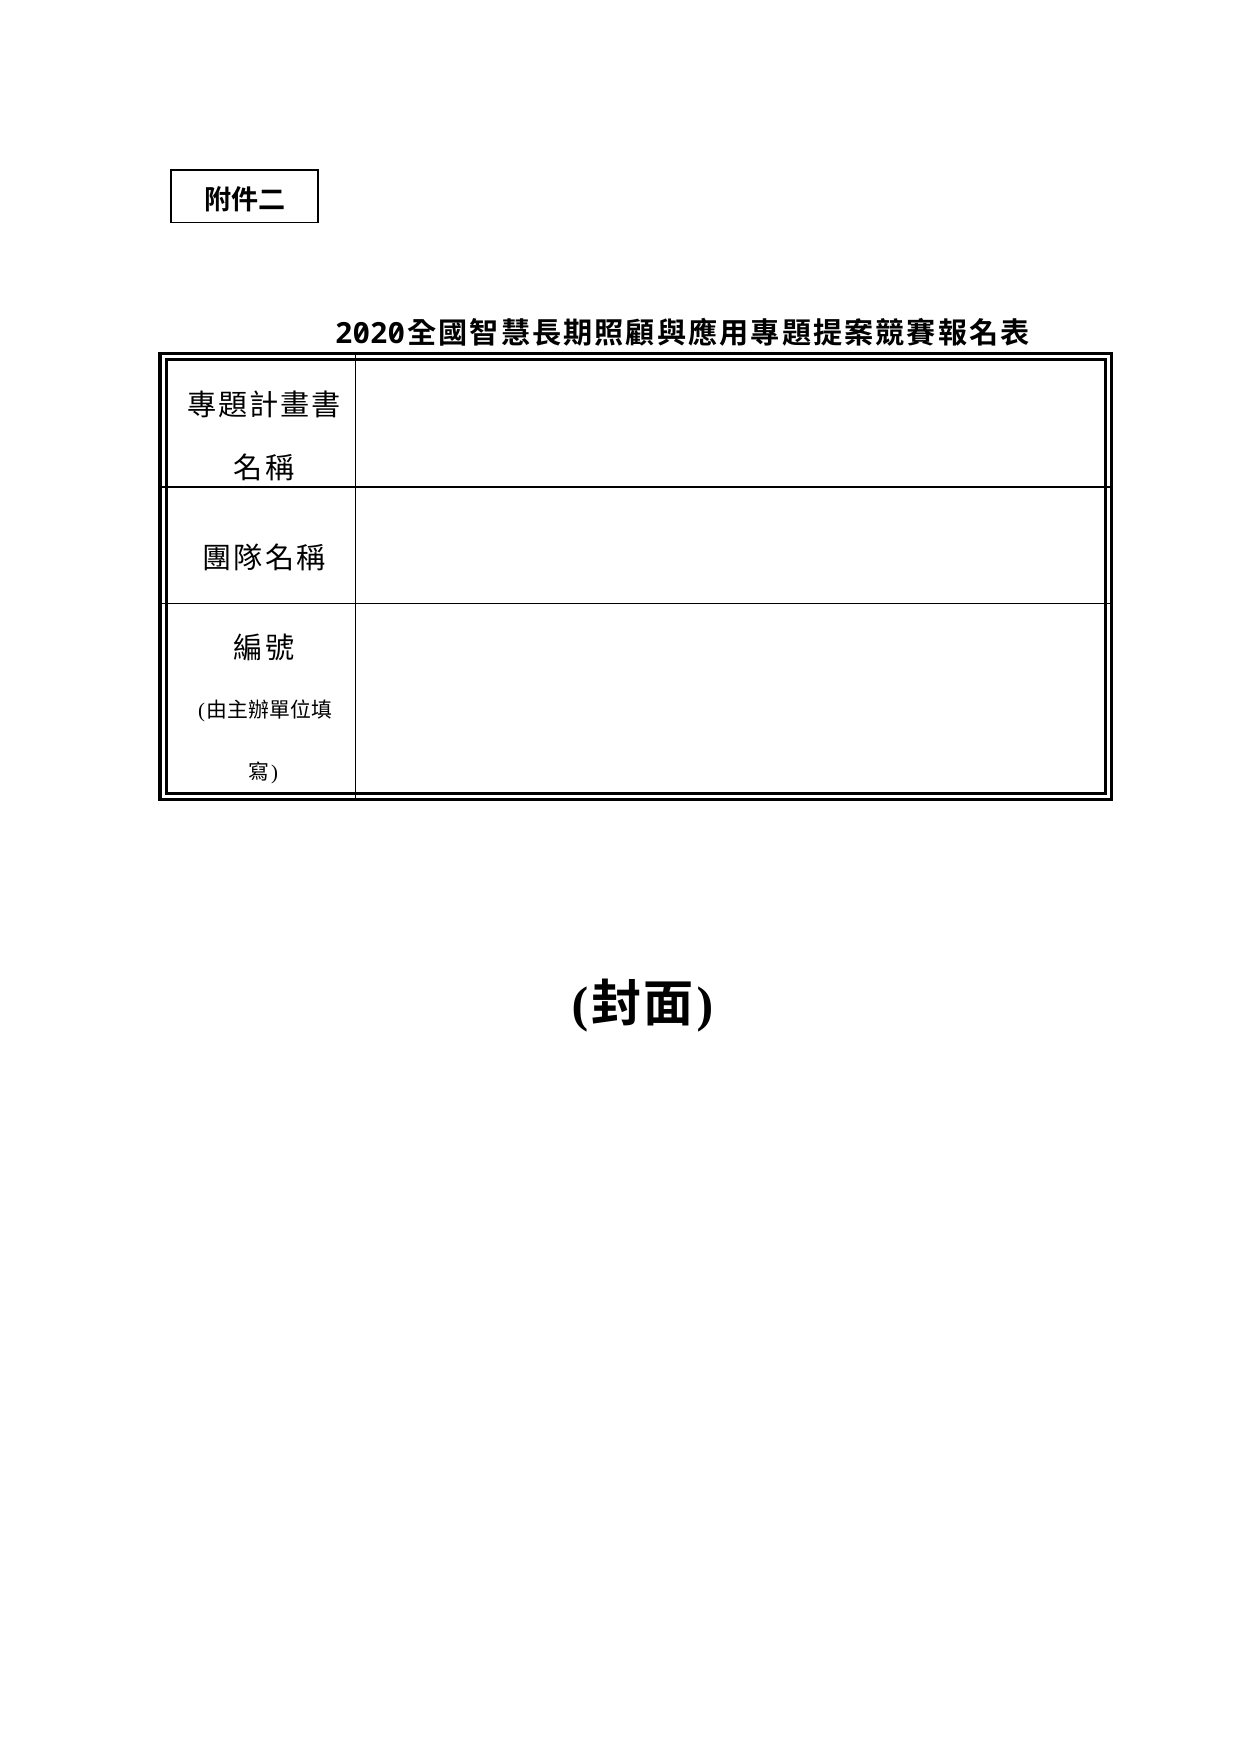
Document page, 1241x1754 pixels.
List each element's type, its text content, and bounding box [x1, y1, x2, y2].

text 附件二 [187, 178, 302, 214]
table_cell 編號 (由主辦單位填寫) [168, 604, 355, 792]
text (封面) [163, 926, 1121, 1051]
table_cell [356, 604, 1104, 792]
table_header 專題計畫書名稱 [163, 355, 355, 486]
table_header [356, 361, 1104, 486]
table_cell [356, 488, 1104, 603]
table_cell 團隊名稱 [168, 488, 355, 603]
table_header [356, 355, 1108, 486]
text 2020全國智慧長期照顧與應用專題提案競賽報名表 [104, 289, 1201, 352]
